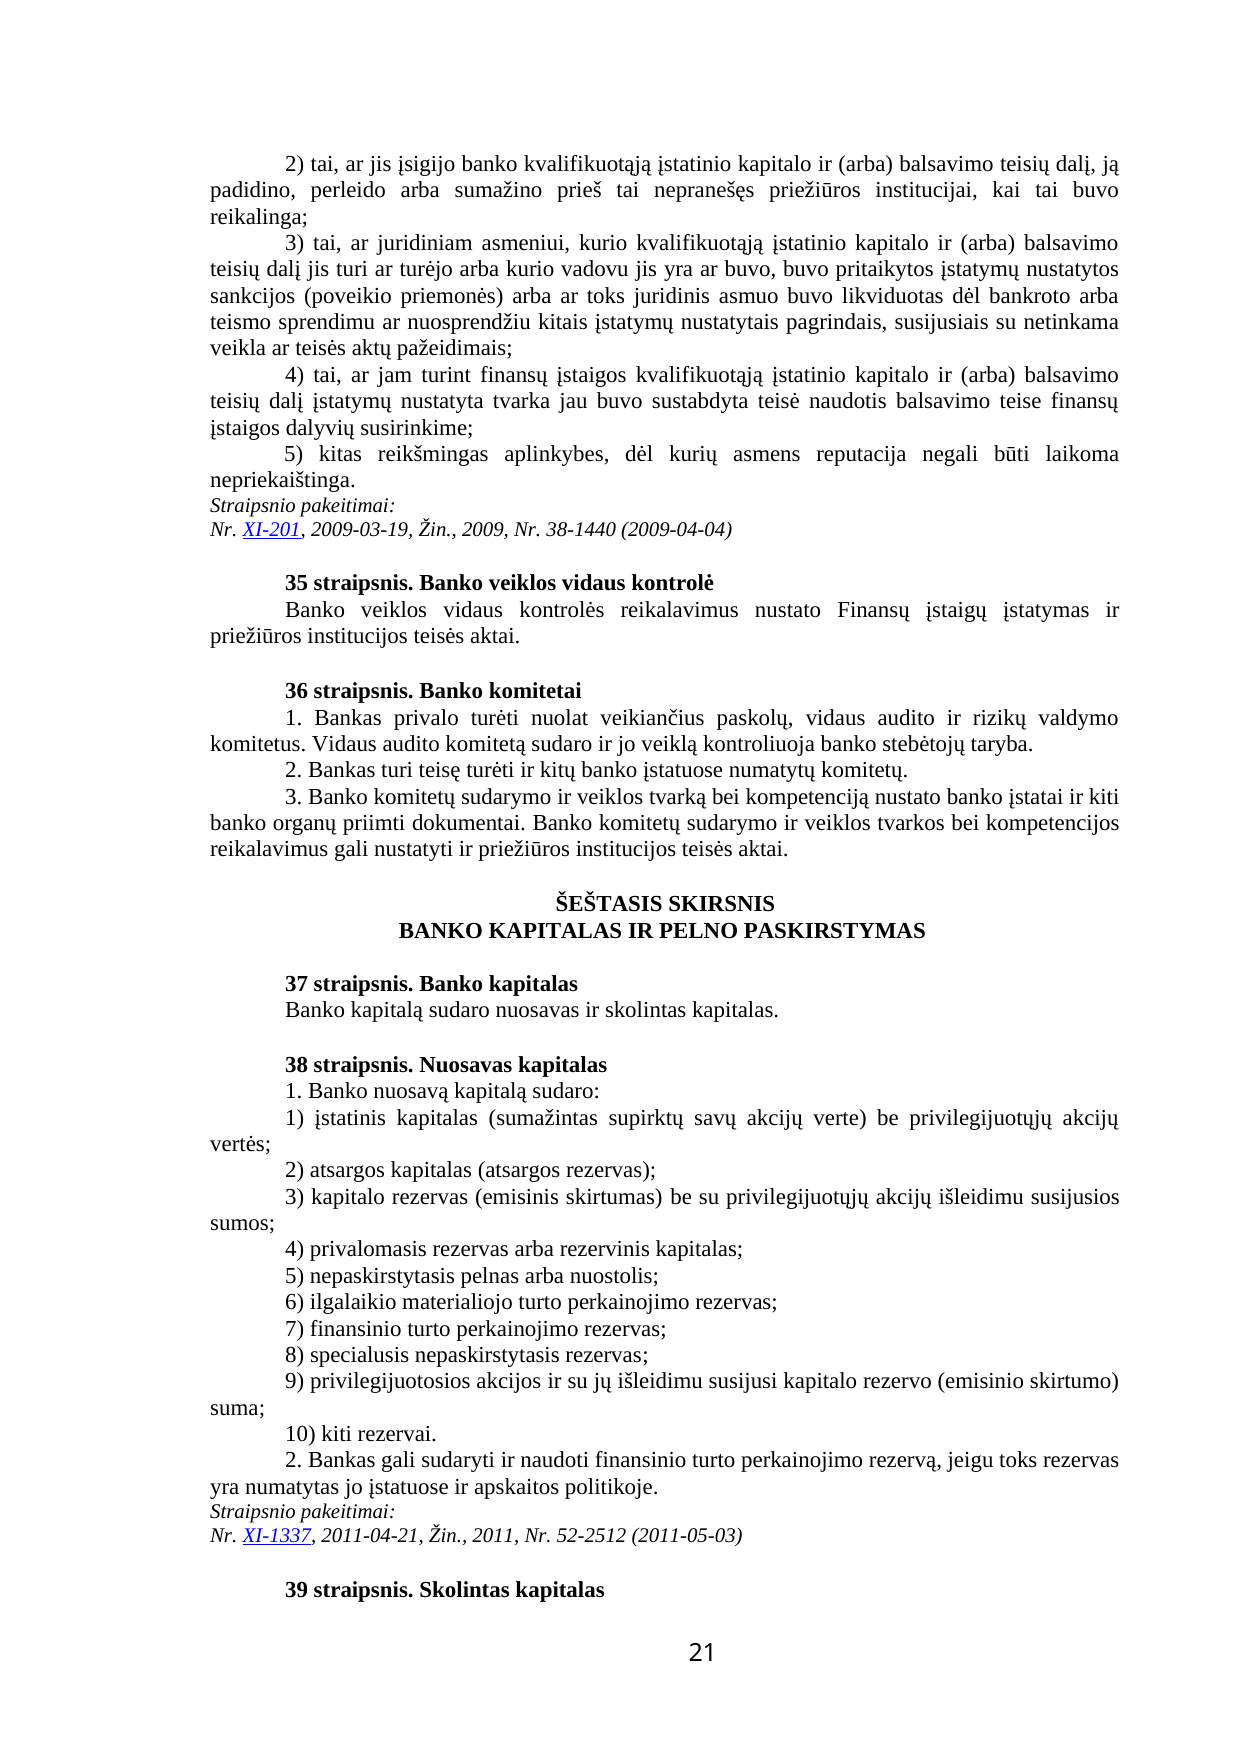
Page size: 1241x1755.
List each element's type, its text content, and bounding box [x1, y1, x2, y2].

text 35 straipsnis. Banko veiklos vidaus kontrolė [210, 569, 1120, 596]
text Banko veiklos vidaus kontrolės reikalavimus nustato Finansų įstaigų įstatymas ir priežiūros institucijos teisės aktai. [210, 596, 1120, 648]
text 1. Banko nuosavą kapitalą sudaro: [210, 1077, 1120, 1104]
subtitle BANKO KAPITALAS IR PELNO PASKIRSTYMAS [210, 917, 1120, 943]
text ŠEŠTASIS SKIRSNIS [210, 891, 1120, 917]
text 37 straipsnis. Banko kapitalas [210, 969, 1120, 996]
text 3) kapitalo rezervas (emisinis skirtumas) be su privilegijuotųjų akcijų išleidimu susijusios sumos; [210, 1183, 1120, 1236]
text 4) tai, ar jam turint finansų įstaigos kvalifikuotąją įstatinio kapitalo ir (arba) balsavimo teisių dalį įstatymų nustatyta tvarka jau buvo sustabdyta teisė naudotis balsavimo teise finansų įstaigos dalyvių susirinkime; [210, 361, 1120, 440]
text 3. Banko komitetų sudarymo ir veiklos tvarką bei kompetenciją nustato banko įstatai ir kiti banko organų priimti dokumentai. Banko komitetų sudarymo ir veiklos tvarkos bei kompetencijos reikalavimus gali nustatyti ir priežiūros institucijos teisės aktai. [210, 783, 1120, 862]
text 1) įstatinis kapitalas (sumažintas supirktų savų akcijų verte) be privilegijuotųjų akcijų vertės; [210, 1104, 1120, 1156]
text 2. Bankas gali sudaryti ir naudoti finansinio turto perkainojimo rezervą, jeigu toks rezervas yra numatytas jo įstatuose ir apskaitos politikoje. [210, 1446, 1120, 1499]
text Banko kapitalą sudaro nuosavas ir skolintas kapitalas. [210, 996, 1120, 1022]
text 3) tai, ar juridiniam asmeniui, kurio kvalifikuotąją įstatinio kapitalo ir (arba) balsavimo teisių dalį jis turi ar turėjo arba kurio vadovu jis yra ar buvo, buvo pritaikytos įstatymų nustatytos sankcijos (poveikio priemonės) arba ar toks juridinis asmuo buvo likviduotas dėl bankroto arba teismo sprendimu ar nuosprendžiu kitais įstatymų nustatytais pagrindais, susijusiais su netinkama veikla ar teisės aktų pažeidimais; [210, 229, 1120, 361]
text 4) privalomasis rezervas arba rezervinis kapitalas; [210, 1236, 1120, 1262]
text 9) privilegijuotosios akcijos ir su jų išleidimu susijusi kapitalo rezervo (emisinio skirtumo) suma; [210, 1367, 1120, 1420]
text Nr. XI-201, 2009-03-19, Žin., 2009, Nr. 38-1440 (2009-04-04) [210, 517, 1120, 541]
text Straipsnio pakeitimai: [210, 1499, 1120, 1523]
text 7) finansinio turto perkainojimo rezervas; [210, 1314, 1120, 1341]
text 39 straipsnis. Skolintas kapitalas [210, 1576, 1120, 1602]
text 2) atsargos kapitalas (atsargos rezervas); [210, 1156, 1120, 1183]
text 2) tai, ar jis įsigijo banko kvalifikuotąją įstatinio kapitalo ir (arba) balsavimo teisių dalį, ją padidino, perleido arba sumažino prieš tai nepranešęs priežiūros institucijai, kai tai buvo reikalinga; [210, 150, 1120, 229]
text 5) nepaskirstytasis pelnas arba nuostolis; [210, 1262, 1120, 1288]
text 1. Bankas privalo turėti nuolat veikiančius paskolų, vidaus audito ir rizikų valdymo komitetus. Vidaus audito komitetą sudaro ir jo veiklą kontroliuoja banko stebėtojų taryba. [210, 704, 1120, 756]
text Straipsnio pakeitimai: [210, 493, 1120, 517]
text 6) ilgalaikio materialiojo turto perkainojimo rezervas; [210, 1288, 1120, 1314]
text 36 straipsnis. Banko komitetai [210, 677, 1120, 704]
text 2. Bankas turi teisę turėti ir kitų banko įstatuose numatytų komitetų. [210, 756, 1120, 783]
text 5) kitas reikšmingas aplinkybes, dėl kurių asmens reputacija negali būti laikoma nepriekaištinga. [210, 440, 1120, 493]
text Nr. XI-1337, 2011-04-21, Žin., 2011, Nr. 52-2512 (2011-05-03) [210, 1523, 1120, 1547]
text 38 straipsnis. Nuosavas kapitalas [210, 1051, 1120, 1077]
text 10) kiti rezervai. [210, 1420, 1120, 1446]
text 8) specialusis nepaskirstytasis rezervas; [210, 1341, 1120, 1367]
